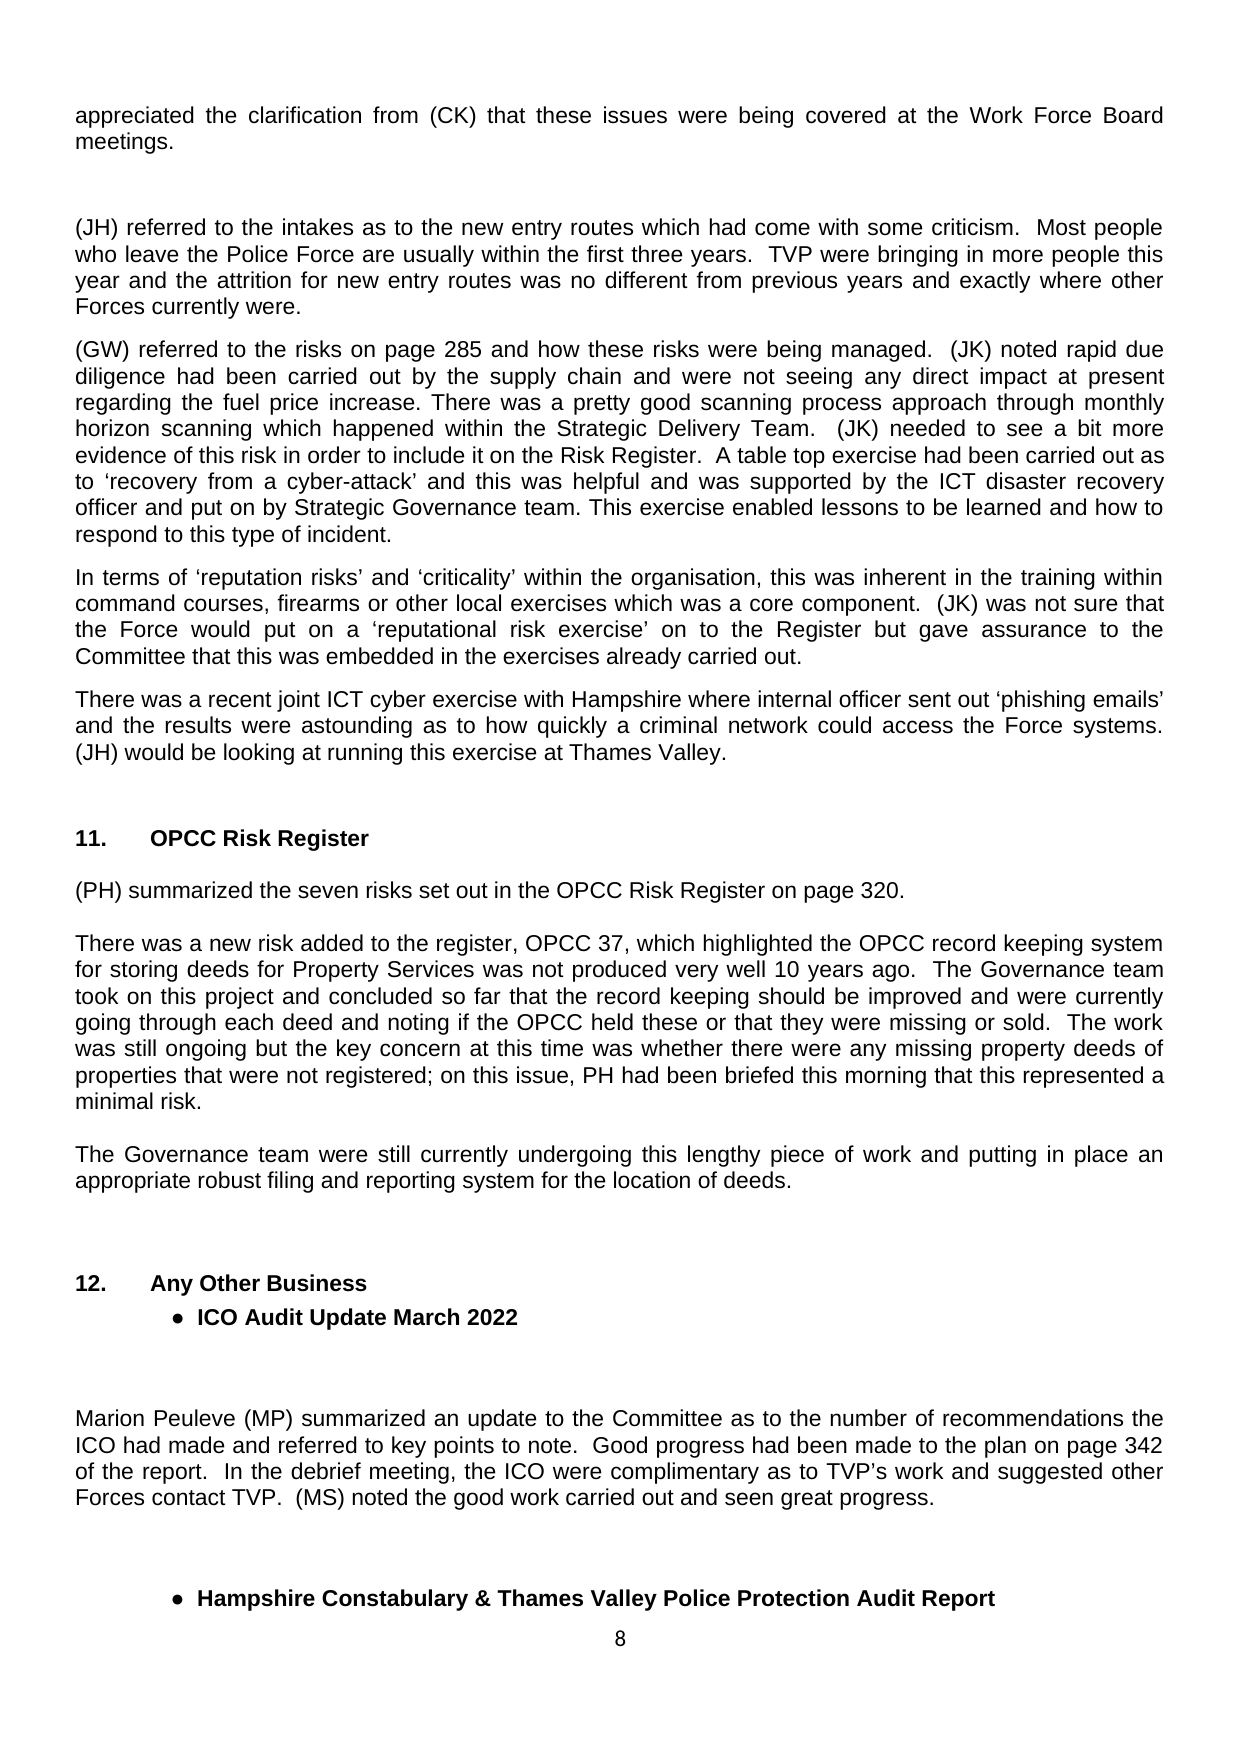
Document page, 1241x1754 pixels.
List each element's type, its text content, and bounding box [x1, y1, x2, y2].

text (PH) summarized the seven risks set out in the OPCC Risk Register on page 320. [75, 877, 1165, 904]
text There was a new risk added to the register, OPCC 37, which highlighted the OPCC record keeping system for storing deeds for Property Services was not produced very well 10 years ago. The Governance team took on this project and concluded so far that the record keeping should be improved and were currently going through each deed and noting if the OPCC held these or that they were missing or sold. The work was still ongoing but the key concern at this time was whether there were any missing property deeds of properties that were not registered; on this issue, PH had been briefed this morning that this represented a minimal risk. [75, 930, 1165, 1114]
text 11. OPCC Risk Register [75, 824, 1165, 851]
text (JH) referred to the intakes as to the new entry routes which had come with some criticism. Most people who leave the Police Force are usually within the first three years. TVP were bringing in more people this year and the attrition for new entry routes was no different from previous years and exactly where other Forces currently were. [75, 214, 1165, 319]
text 12. Any Other Business [75, 1270, 1165, 1297]
text Marion Peuleve (MP) summarized an update to the Committee as to the number of recommendations the ICO had made and referred to key points to note. Good progress had been made to the plan on page 342 of the report. In the debrief meeting, the ICO were complimentary as to TVP’s work and suggested other Forces contact TVP. (MS) noted the good work carried out and seen great progress. [75, 1405, 1165, 1511]
text ● Hampshire Constabulary & Thames Valley Police Protection Audit Report [75, 1585, 1165, 1612]
text There was a recent joint ICT cyber exercise with Hampshire where internal officer sent out ‘phishing emails’ and the results were astounding as to how quickly a criminal network could access the Force systems. (JH) would be looking at running this exercise at Thames Valley. [75, 686, 1165, 765]
text In terms of ‘reputation risks’ and ‘criticality’ within the organisation, this was inherent in the training within command courses, firearms or other local exercises which was a core component. (JK) was not sure that the Force would put on a ‘reputational risk exercise’ on to the Register but gave assurance to the Committee that this was embedded in the exercises already carried out. [75, 564, 1165, 669]
text (GW) referred to the risks on page 285 and how these risks were being managed. (JK) noted rapid due diligence had been carried out by the supply chain and were not seeing any direct impact at present regarding the fuel price increase. There was a pretty good scanning process approach through monthly horizon scanning which happened within the Strategic Delivery Team. (JK) needed to see a bit more evidence of this risk in order to include it on the Risk Register. A table top exercise had been carried out as to ‘recovery from a cyber-attack’ and this was helpful and was supported by the ICT disaster recovery officer and put on by Strategic Governance team. This exercise enabled lessons to be learned and how to respond to this type of incident. [75, 336, 1165, 547]
text ● ICO Audit Update March 2022 [75, 1304, 1165, 1331]
text The Governance team were still currently undergoing this lengthy piece of work and putting in place an appropriate robust filing and reporting system for the location of deeds. [75, 1141, 1165, 1193]
text appreciated the clarification from (CK) that these issues were being covered at the Work Force Board meetings. [75, 102, 1165, 154]
